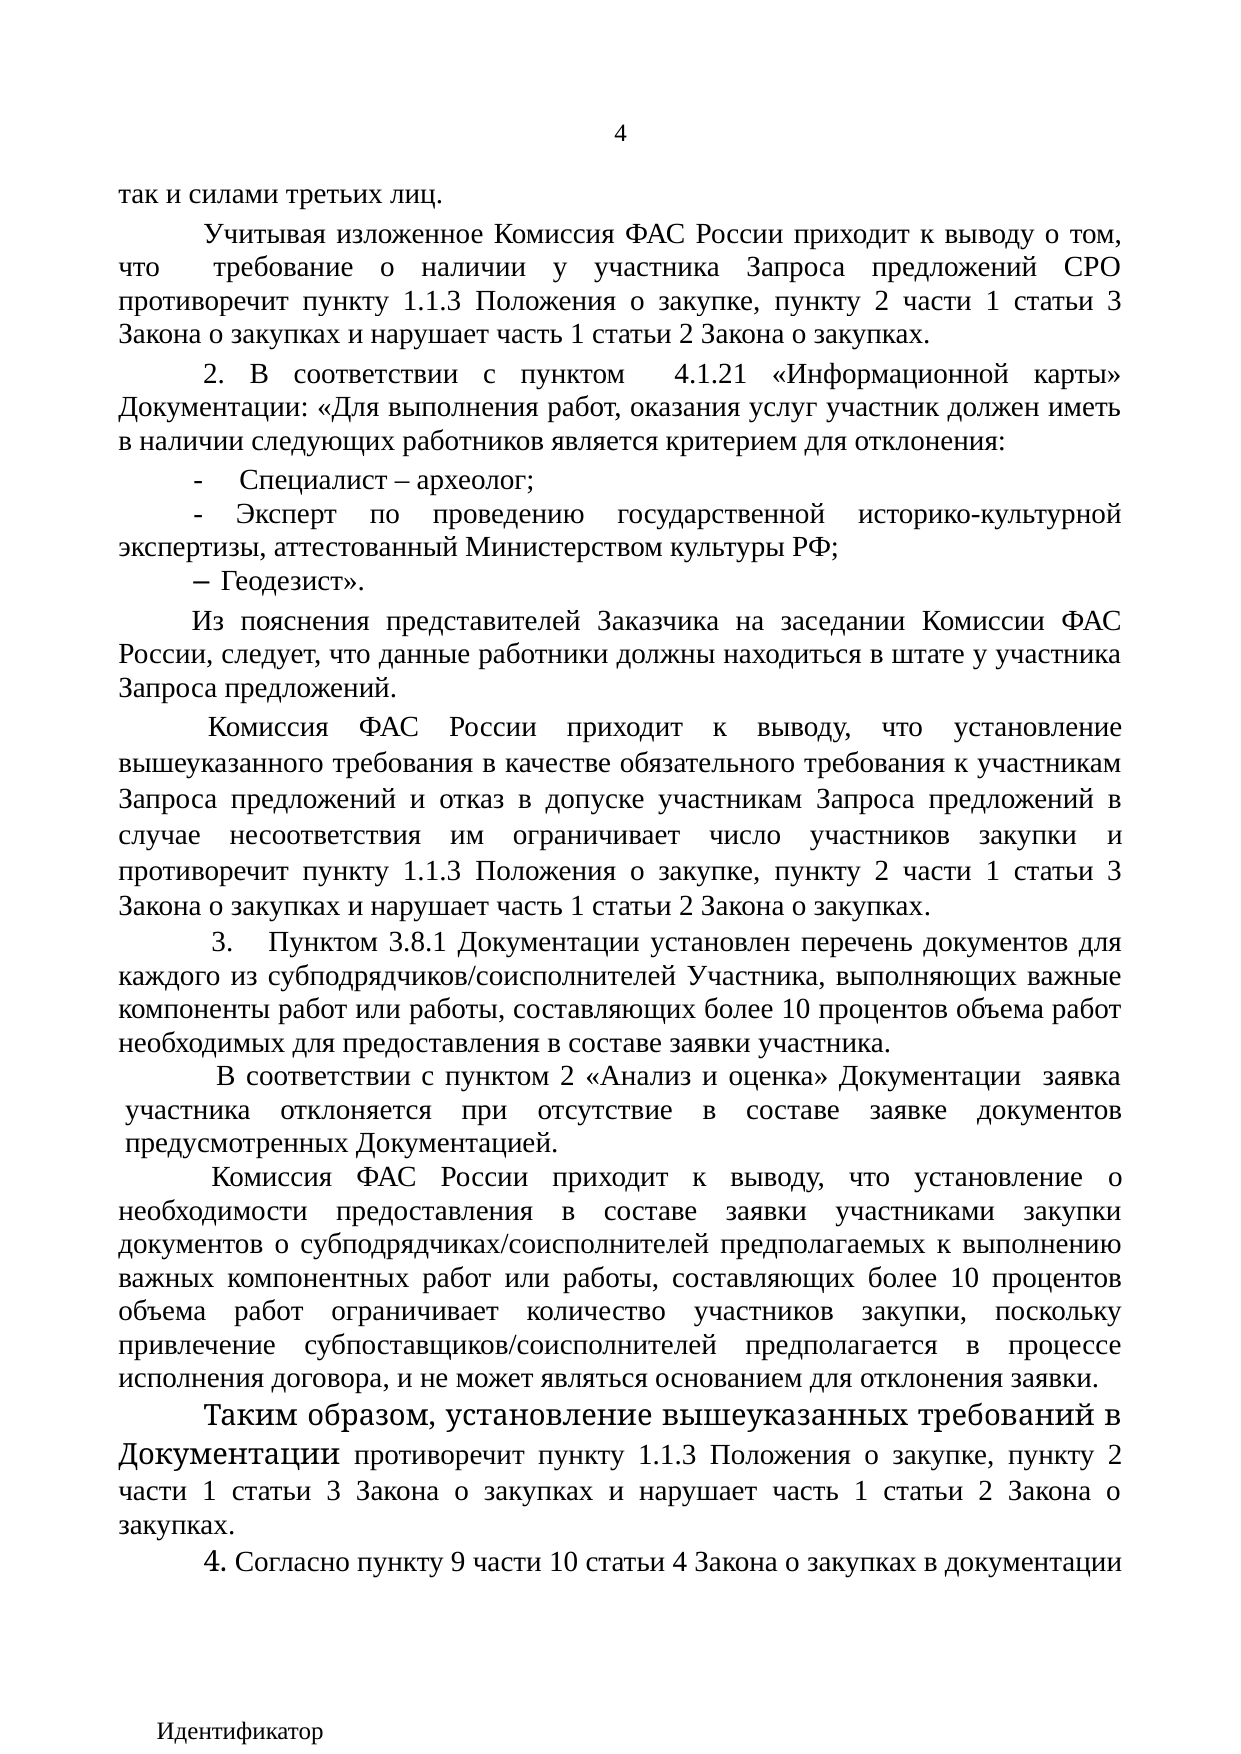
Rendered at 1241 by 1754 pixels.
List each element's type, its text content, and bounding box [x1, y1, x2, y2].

list Геодезист». [118, 563, 1122, 597]
text Из пояснения представителей Заказчика на заседании Комиссии ФАС России, следует, что данные работники должны находиться в штате у участника Запроса предложений. [118, 603, 1122, 703]
text Таким образом, установление вышеуказанных требований в Документации противоречит пункту 1.1.3 Положения о закупке, пункту 2 части 1 статьи 3 Закона о закупках и нарушает часть 1 статьи 2 Закона о закупках. [118, 1394, 1122, 1540]
text - Эксперт по проведению государственной историко-культурной экспертизы, аттестованный Министерством культуры РФ; [118, 496, 1122, 563]
text В соответствии с пунктом 2 «Анализ и оценка» Документации заявка участника отклоняется при отсутствие в составе заявке документов предусмотренных Документацией. [125, 1058, 1122, 1159]
text Комиссия ФАС России приходит к выводу, что установление вышеуказанного требования в качестве обязательного требования к участникам Запроса предложений и отказ в допуске участникам Запроса предложений в случае несоответствия им ограничивает число участников закупки и противоречит пункту 1.1.3 Положения о закупке, пункту 2 части 1 статьи 3 Закона о закупках и нарушает часть 1 статьи 2 Закона о закупках. [118, 709, 1122, 922]
text Учитывая изложенное Комиссия ФАС России приходит к выводу о том, что требование о наличии у участника Запроса предложений СРО противоречит пункту 1.1.3 Положения о закупке, пункту 2 части 1 статьи 3 Закона о закупках и нарушает часть 1 статьи 2 Закона о закупках. [118, 216, 1122, 350]
text 4. Согласно пункту 9 части 10 статьи 4 Закона о закупках в документации [118, 1540, 1122, 1580]
text - Специалист – археолог; [118, 462, 1122, 496]
text так и силами третьих лиц. [118, 176, 1122, 210]
list Пунктом 3.8.1 Документации установлен перечень документов для каждого из субподрядчиков/соисполнителей Участника, выполняющих важные компоненты работ или работы, составляющих более 10 процентов объема работ необходимых для предоставления в составе заявки участника. [118, 924, 1122, 1058]
text Комиссия ФАС России приходит к выводу, что установление о необходимости предоставления в составе заявки участниками закупки документов о субподрядчиках/соисполнителей предполагаемых к выполнению важных компонентных работ или работы, составляющих более 10 процентов объема работ ограничивает количество участников закупки, поскольку привлечение субпоставщиков/соисполнителей предполагается в процессе исполнения договора, и не может являться основанием для отклонения заявки. [118, 1159, 1122, 1394]
text 2. В соответствии с пунктом 4.1.21 «Информационной карты» Документации: «Для выполнения работ, оказания услуг участник должен иметь в наличии следующих работников является критерием для отклонения: [118, 356, 1122, 457]
